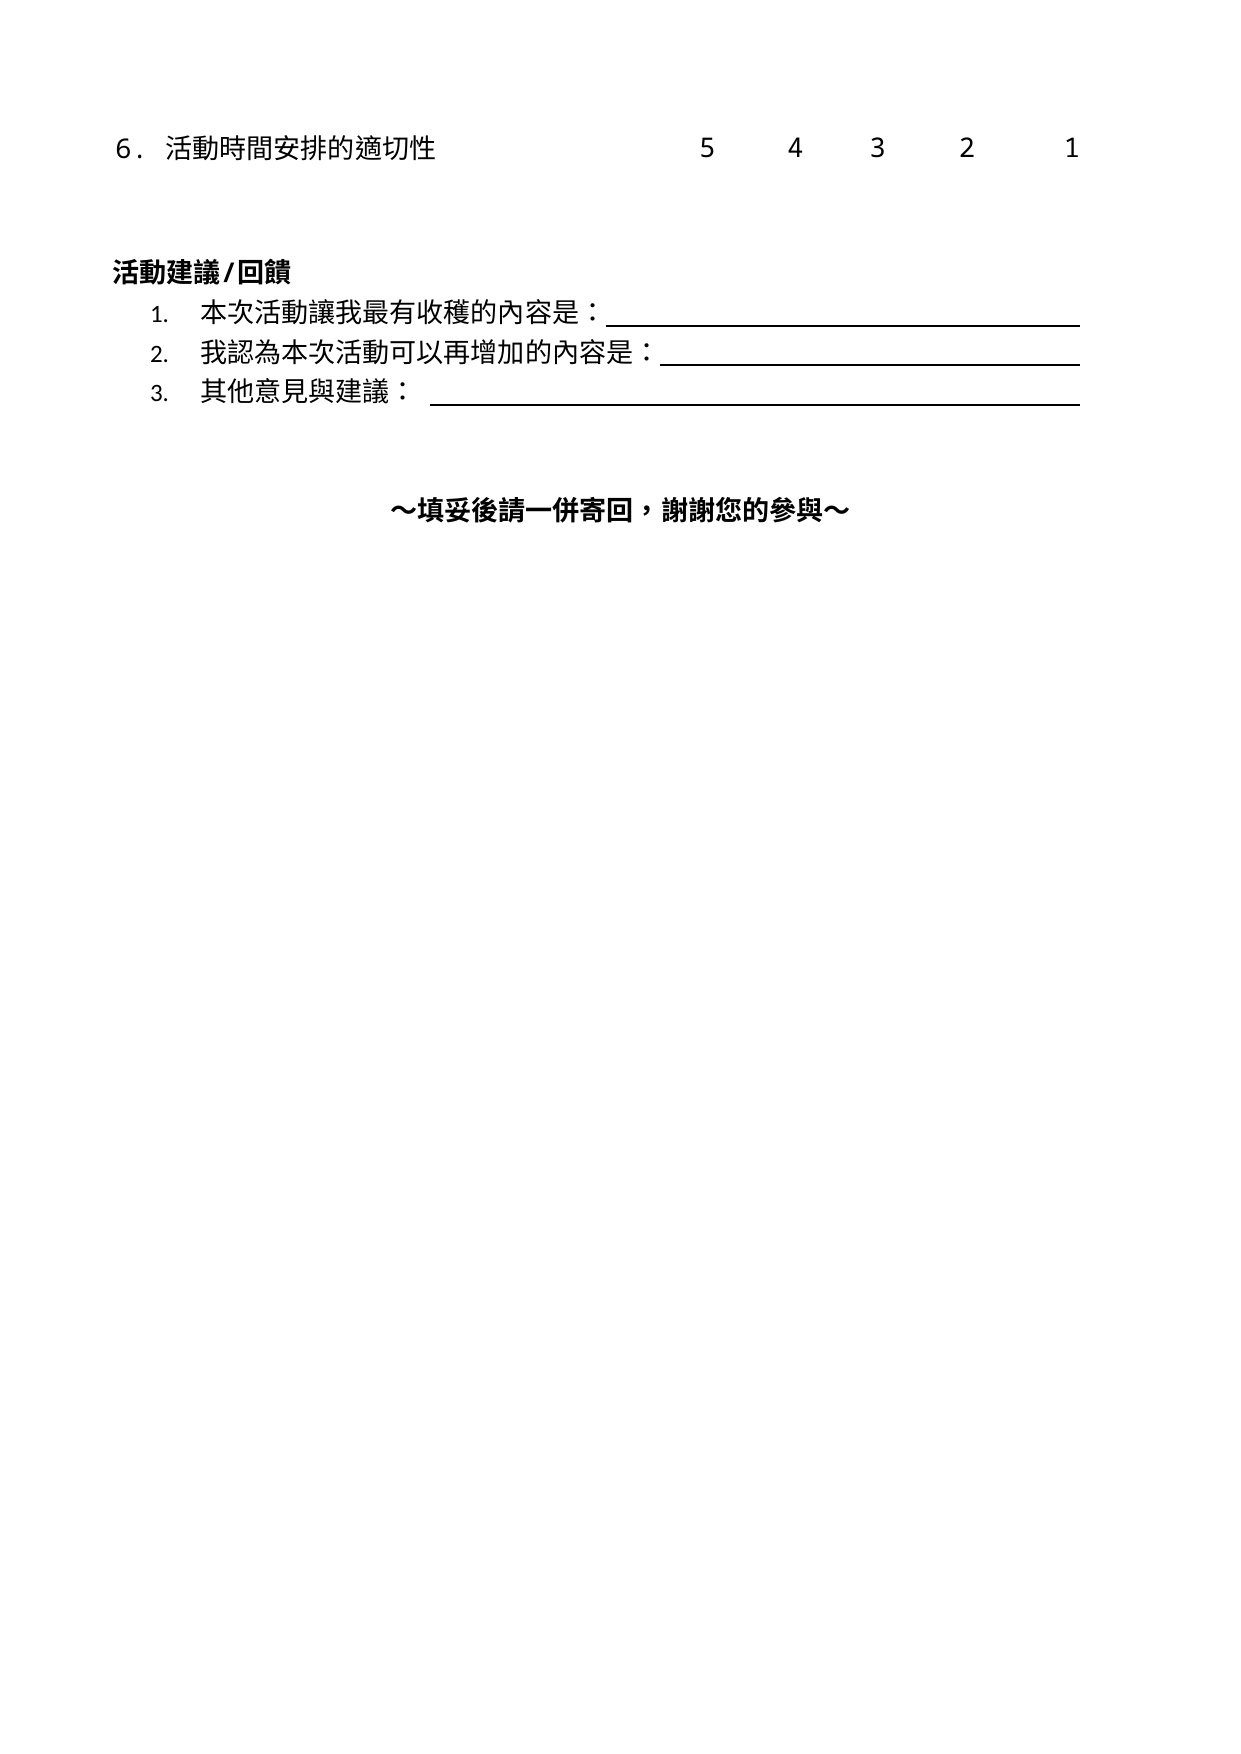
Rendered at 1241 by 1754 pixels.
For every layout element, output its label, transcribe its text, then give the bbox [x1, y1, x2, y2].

table_cell 1 [1015, 127, 1128, 166]
table_cell 5 [661, 127, 754, 166]
table_cell 2 [919, 127, 1015, 166]
text 活動建議/回饋 [112, 229, 1128, 291]
list 我認為本次活動可以再增加的內容是： [150, 331, 1128, 370]
list 本次活動讓我最有收穫的內容是： [150, 291, 1128, 331]
text ～填妥後請一併寄回，謝謝您的參與～ [112, 489, 1128, 528]
table_cell 活動時間安排的適切性 [112, 127, 661, 166]
table_cell 3 [836, 127, 919, 166]
list 其他意見與建議： [150, 370, 1128, 409]
table_cell 4 [754, 127, 836, 166]
